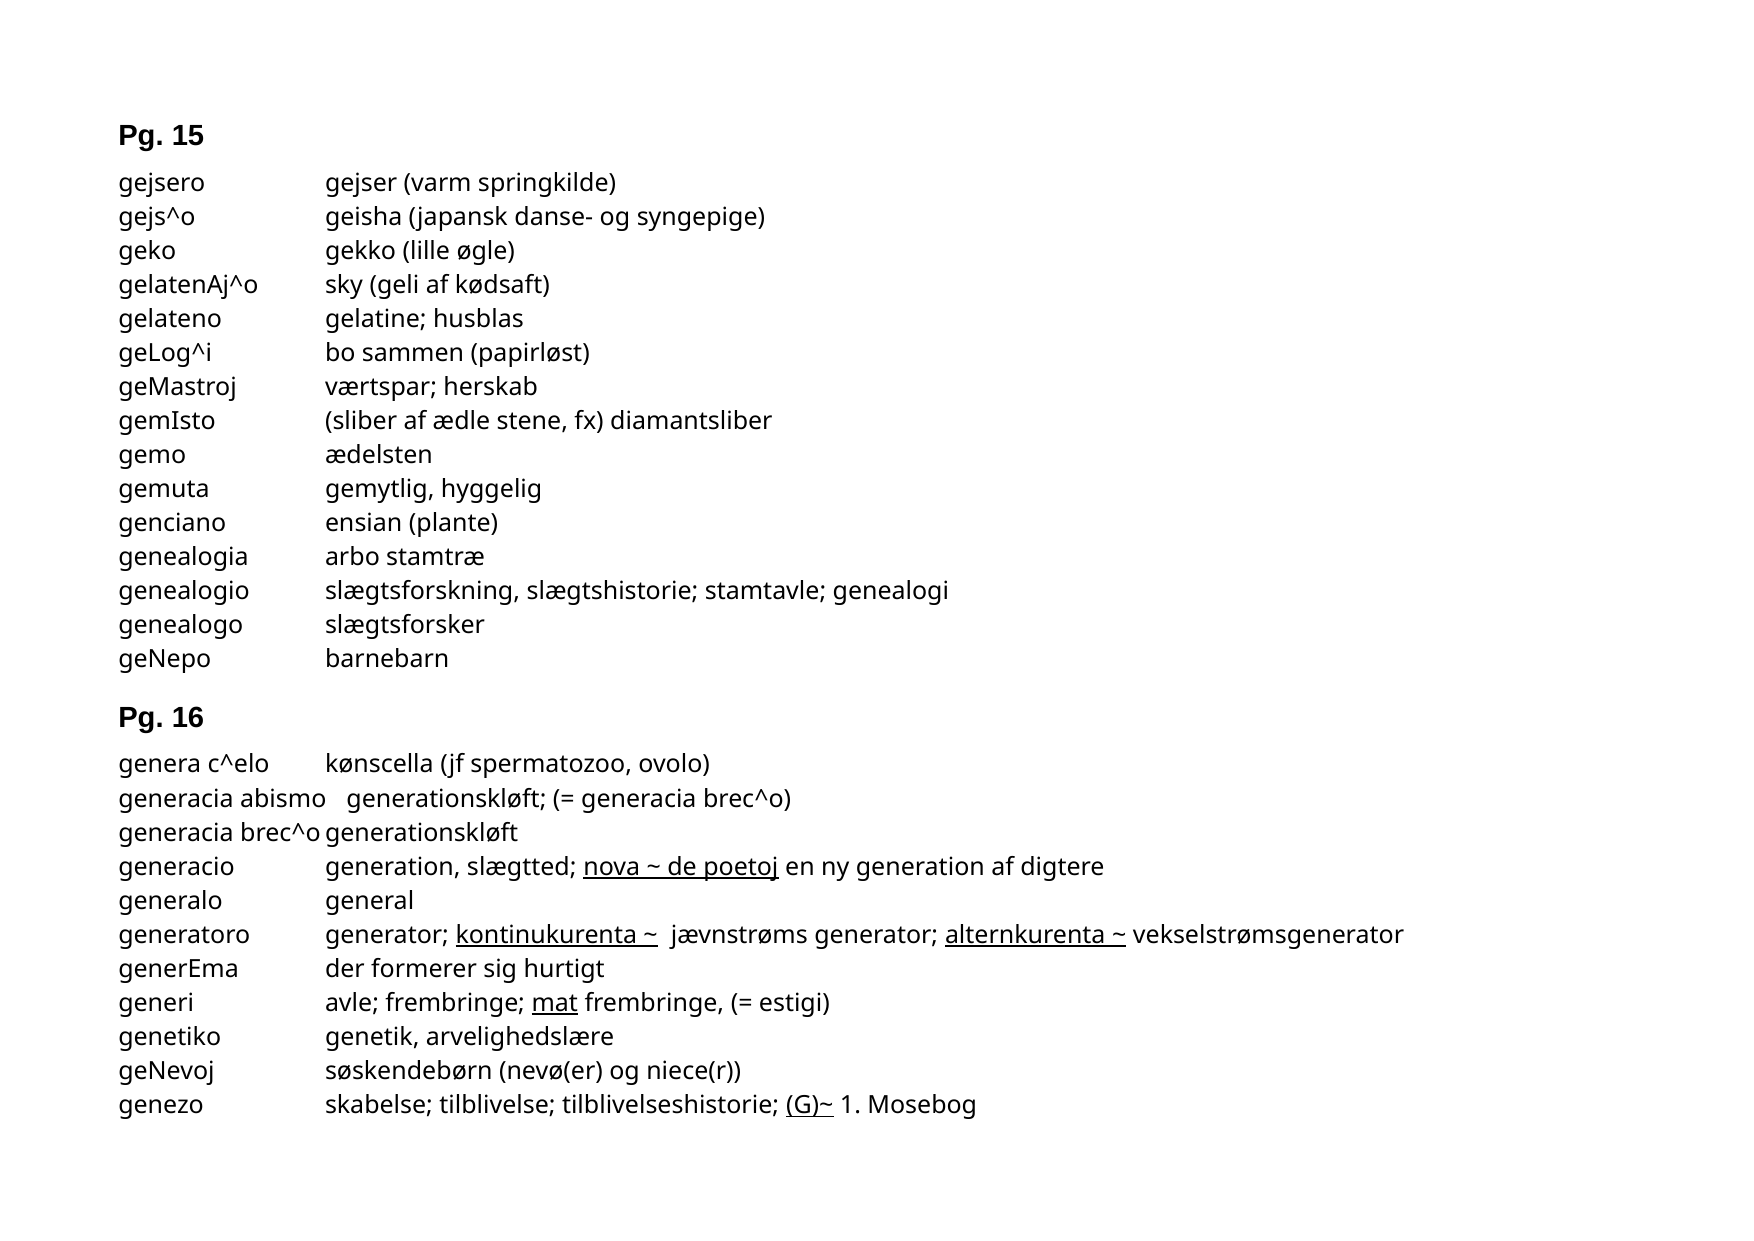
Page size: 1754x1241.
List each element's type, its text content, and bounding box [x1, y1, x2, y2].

text geko gekko (lille øgle) [118, 232, 1636, 266]
text genera c^elo kønscella (jf spermatozoo, ovolo) [118, 746, 1636, 780]
text geNepo barnebarn [118, 641, 1636, 675]
text genciano ensian (plante) [118, 505, 1636, 539]
text genealogio slægtsforskning, slægtshistorie; stamtavle; genealogi [118, 573, 1636, 607]
text generi avle; frembringe; mat frembringe, (= estigi) [118, 984, 1636, 1019]
text gelatenAj^o sky (geli af kødsaft) [118, 266, 1636, 300]
text gemIsto (sliber af ædle stene, fx) diamantsliber [118, 403, 1636, 437]
text genealogo slægtsforsker [118, 607, 1636, 641]
text generEma der formerer sig hurtigt [118, 951, 1636, 984]
text gemo ædelsten [118, 437, 1636, 471]
text geNevoj søskendebørn (nevø(er) og niece(r)) [118, 1053, 1636, 1087]
text gemuta gemytlig, hyggelig [118, 471, 1636, 505]
text generatoro generator; kontinukurenta ~ jævnstrøms generator; alternkurenta ~ vekselstrømsgenerator [118, 916, 1636, 951]
text gelateno gelatine; husblas [118, 300, 1636, 334]
text geLog^i bo sammen (papirløst) [118, 334, 1636, 368]
text genetiko genetik, arvelighedslære [118, 1019, 1636, 1053]
text gejsero gejser (varm springkilde) [118, 164, 1636, 198]
text geMastroj værtspar; herskab [118, 368, 1636, 403]
text generacia brec^o generationskløft [118, 814, 1636, 848]
subtitle Pg. 15 [118, 118, 1636, 152]
text generalo general [118, 882, 1636, 916]
subtitle Pg. 16 [118, 700, 1636, 734]
text generacio generation, slægtted; nova ~ de poetoj en ny generation af digtere [118, 848, 1636, 882]
text generacia abismo generationskløft; (= generacia brec^o) [118, 780, 1636, 814]
text gejs^o geisha (japansk danse- og syngepige) [118, 198, 1636, 232]
text genezo skabelse; tilblivelse; tilblivelseshistorie; (G)~ 1. Mosebog [118, 1087, 1636, 1121]
text genealogia arbo stamtræ [118, 539, 1636, 573]
